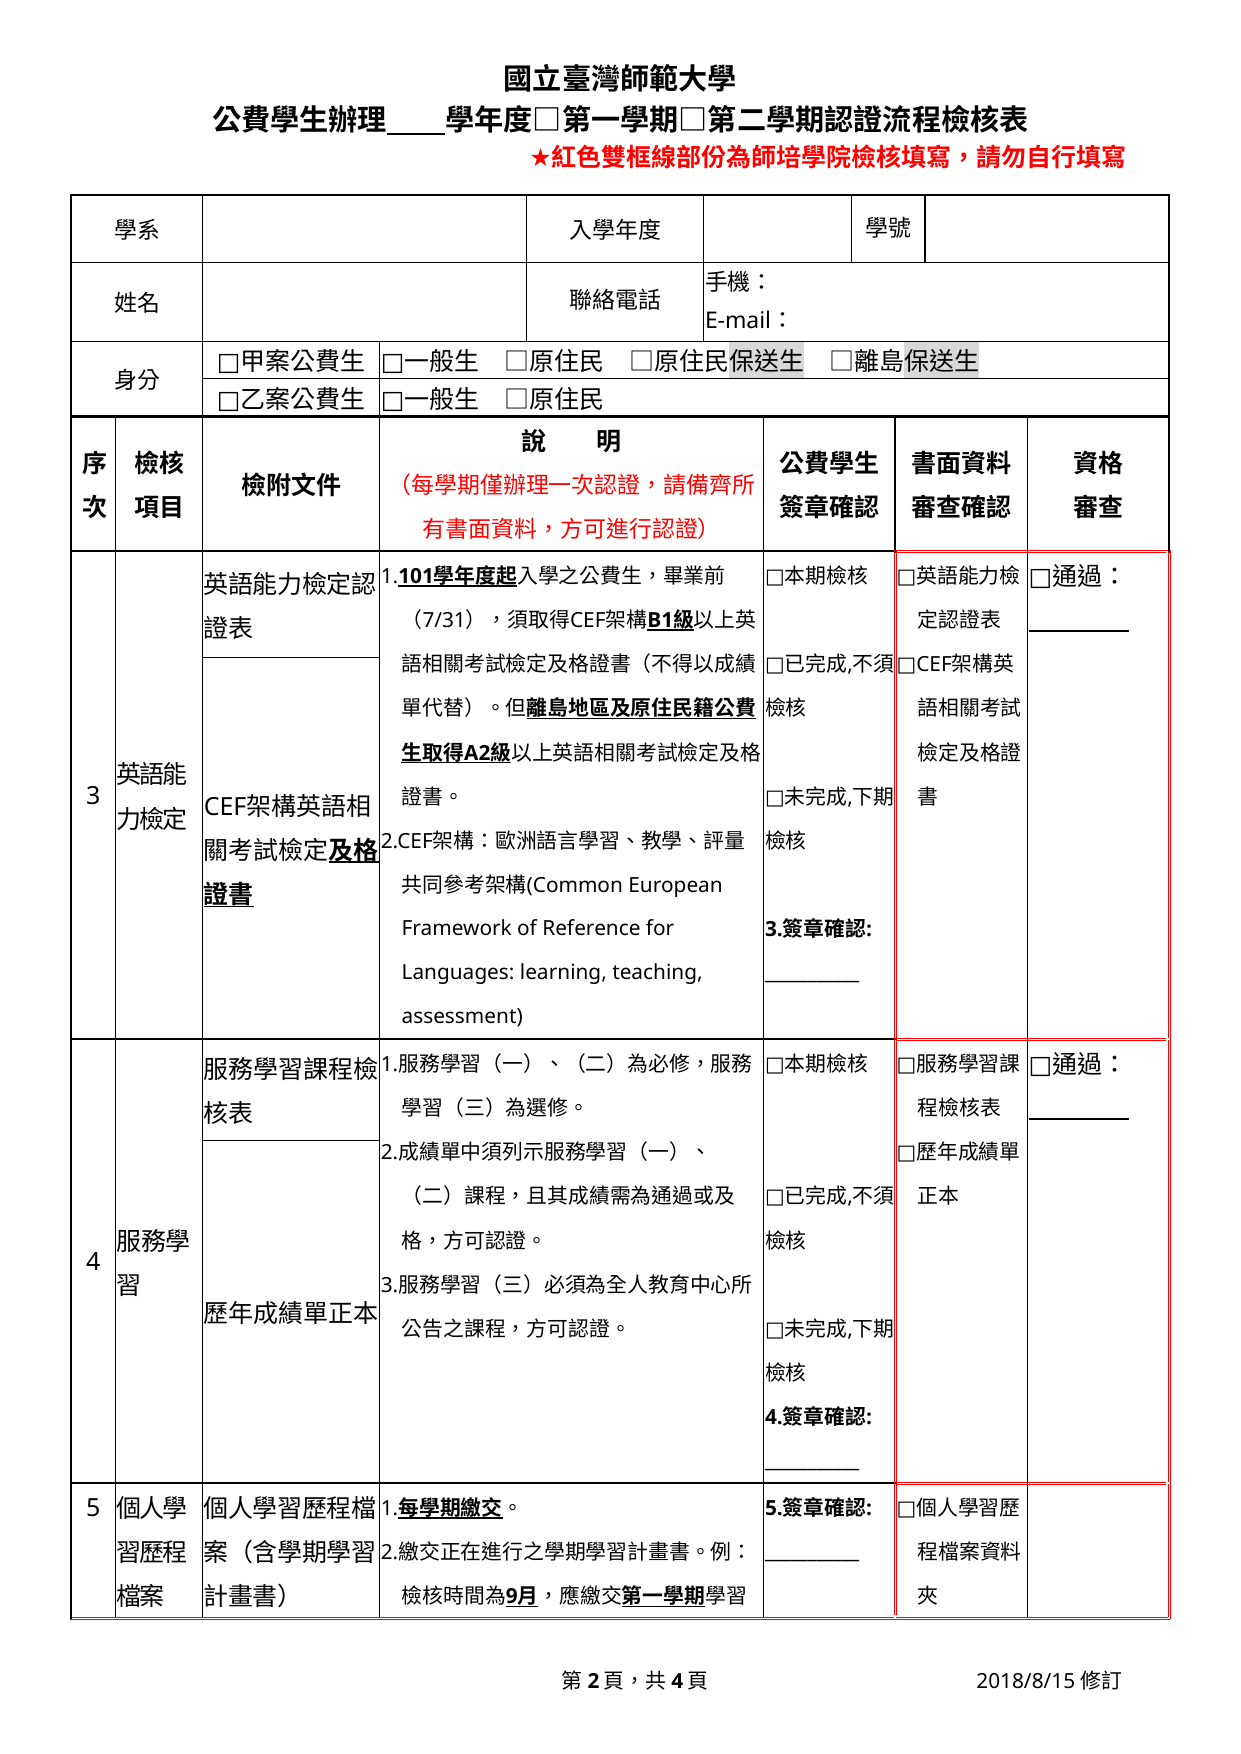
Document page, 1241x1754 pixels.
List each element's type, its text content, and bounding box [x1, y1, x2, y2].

table_cell 4 [72, 1040, 115, 1482]
table_cell 序次 [72, 418, 115, 550]
table_cell □一般生 □原住民 □原住民保送生 □離島保送生 [380, 342, 1168, 378]
table_cell 檢核 項目 [116, 418, 202, 550]
table_cell □通過： [1028, 1038, 1169, 1482]
table_cell 5 [72, 1484, 115, 1617]
table_cell □本期檢核 □已完成,不須檢核 □未完成,下期檢核 3.簽章確認: ___________ [764, 552, 894, 1038]
table_header [926, 196, 1168, 262]
table_cell 3 [72, 552, 115, 1038]
table_cell 英語能力檢定認證表 [203, 552, 379, 657]
table_cell □英語能力檢定認證表 □CEF架構英語相關考試檢定及格證書 [897, 553, 1027, 1038]
table_cell 歷年成績單正本 [203, 1141, 379, 1482]
table_cell 服務學習 [116, 1040, 202, 1482]
table_cell 資格 審查 [1028, 418, 1168, 550]
table_cell 檢附文件 [203, 418, 379, 550]
table_cell 個人學習歷程檔案（含學期學習計畫書） [203, 1484, 379, 1617]
table_header 學系 [72, 196, 202, 262]
table_cell [1028, 1482, 1169, 1617]
table_cell □甲案公費生 [203, 342, 379, 378]
table_cell □乙案公費生 [203, 379, 379, 415]
table_cell 聯絡電話 [527, 263, 703, 341]
table_header [704, 196, 851, 262]
table_cell 1.每學期繳交。 2.繳交正在進行之學期學習計畫書。例：檢核時間為9月，應繳交第一學期學習 [380, 1484, 763, 1617]
table_cell CEF架構英語相關考試檢定及格證書 [203, 658, 379, 1038]
table_cell 身分 [72, 342, 202, 415]
table_cell 公費學生 簽章確認 [764, 418, 894, 550]
table_cell 書面資料 審查確認 [896, 418, 1027, 550]
table_header 學號 [852, 196, 924, 262]
table_cell 手機： E-mail： [704, 263, 1168, 341]
table_cell 個人學習歷程檔案 [116, 1484, 202, 1617]
table_cell □本期檢核 □已完成,不須檢核 □未完成,下期檢核 4.簽章確認: ___________ [764, 1040, 894, 1482]
table_cell 服務學習課程檢核表 [203, 1040, 379, 1140]
table_cell □一般生 □原住民 [380, 379, 1168, 415]
table_cell 說 明 （每學期僅辦理一次認證，請備齊所有書面資料，方可進行認證） [380, 418, 763, 550]
table_cell [203, 263, 526, 341]
table_cell 1.101學年度起入學之公費生，畢業前（7/31），須取得CEF架構B1級以上英語相關考試檢定及格證書（不得以成績單代替）。但離島地區及原住民籍公費生取得A2級以上英語相關考試檢定及格證書。 2.CEF架構：歐洲語言學習、教學、評量共同參考架構(Common European Framework of Reference for Languages: learning, teaching, assessment) [380, 552, 763, 1038]
table_cell 5.簽章確認: ___________ [764, 1484, 895, 1617]
table_cell □通過： [1028, 551, 1168, 1038]
table_cell 1.服務學習（一）、（二）為必修，服務學習（三）為選修。 2.成績單中須列示服務學習（一）、（二）課程，且其成績需為通過或及格，方可認證。 3.服務學習（三）必須為全人教育中心所公告之課程，方可認證。 [380, 1040, 763, 1482]
table_cell 英語能力檢定 [116, 552, 202, 1038]
table_header [203, 196, 526, 262]
table_header 入學年度 [527, 196, 703, 262]
table_cell 姓名 [72, 263, 202, 341]
table_cell □個人學習歷程檔案資料夾 [895, 1484, 1027, 1617]
table_cell □服務學習課程檢核表 □歷年成績單正本 [897, 1041, 1027, 1482]
